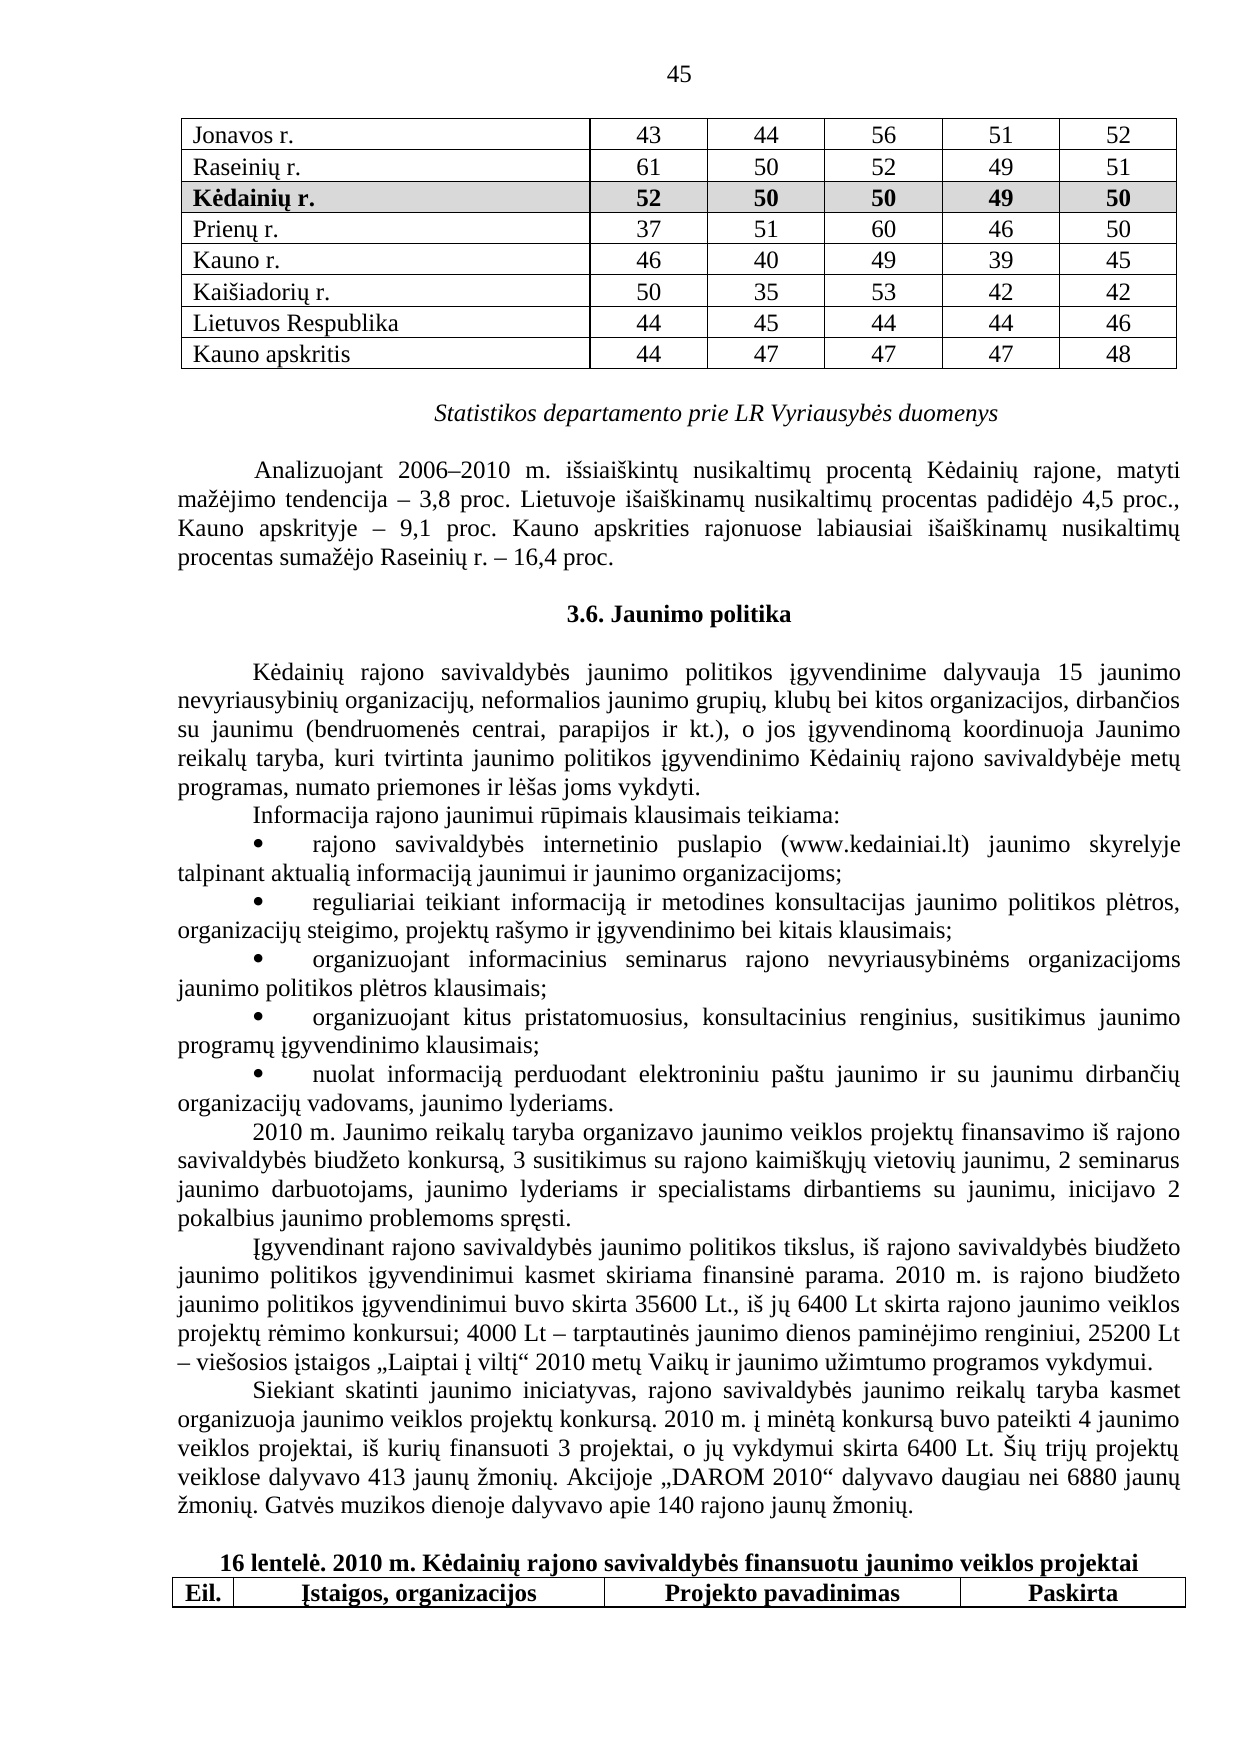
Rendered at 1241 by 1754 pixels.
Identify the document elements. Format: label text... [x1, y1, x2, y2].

table_cell 50 [825, 182, 942, 212]
table_cell 44 [825, 307, 942, 337]
table_cell 50 [1060, 213, 1176, 243]
text 16 lentelė. 2010 m. Kėdainių rajono savivaldybės finansuotu jaunimo veiklos projektai [177, 1548, 1181, 1577]
text 3.6. Jaunimo politika [177, 599, 1181, 628]
table_cell 45 [708, 307, 824, 337]
table_cell 56 [825, 119, 942, 149]
table_cell 44 [591, 338, 707, 368]
text Analizuojant 2006–2010 m. išsiaiškintų nusikaltimų procentą Kėdainių rajone, matyti mažėjimo tendencija – 3,8 proc. Lietuvoje išaiškinamų nusikaltimų procentas padidėjo 4,5 proc., Kauno apskrityje – 9,1 proc. Kauno apskrities rajonuose labiausiai išaiškinamų nusikaltimų procentas sumažėjo Raseinių r. – 16,4 proc. [177, 455, 1181, 570]
text  organizuojant informacinius seminarus rajono nevyriausybinėms organizacijoms jaunimo politikos plėtros klausimais; [177, 944, 1181, 1002]
table_cell Kauno apskritis [182, 338, 589, 368]
table_cell 46 [1060, 307, 1176, 337]
table_cell Prienų r. [182, 213, 589, 243]
table_cell 50 [708, 182, 824, 212]
table_cell 35 [708, 275, 824, 306]
table_cell 60 [825, 213, 942, 243]
table_header Projekto pavadinimas [605, 1578, 960, 1606]
table_cell 51 [1060, 150, 1176, 181]
text Statistikos departamento prie LR Vyriausybės duomenys [177, 398, 1181, 427]
text Įgyvendinant rajono savivaldybės jaunimo politikos tikslus, iš rajono savivaldybės biudžeto jaunimo politikos įgyvendinimui kasmet skiriama finansinė parama. 2010 m. is rajono biudžeto jaunimo politikos įgyvendinimui buvo skirta 35600 Lt., iš jų 6400 Lt skirta rajono jaunimo veiklos projektų rėmimo konkursui; 4000 Lt – tarptautinės jaunimo dienos paminėjimo renginiui, 25200 Lt – viešosios įstaigos „Laiptai į viltį“ 2010 metų Vaikų ir jaunimo užimtumo programos vykdymui. [177, 1232, 1181, 1375]
table_cell Kėdainių r. [182, 182, 589, 212]
table_cell 43 [591, 119, 707, 149]
table_cell 42 [1060, 275, 1176, 306]
table_cell Raseinių r. [182, 150, 589, 181]
table_header Paskirta [961, 1578, 1185, 1606]
table_cell 51 [943, 119, 1059, 149]
table_cell 44 [708, 119, 824, 149]
table_cell 50 [1060, 182, 1176, 212]
table_cell 51 [708, 213, 824, 243]
table_cell 52 [591, 182, 707, 212]
table_cell Kauno r. [182, 244, 589, 274]
table_cell 44 [591, 307, 707, 337]
table_cell 46 [943, 213, 1059, 243]
table_header Įstaigos, organizacijos [234, 1578, 604, 1606]
table_cell 61 [591, 150, 707, 181]
table_cell 47 [943, 338, 1059, 368]
table_cell 44 [943, 307, 1059, 337]
table_cell 47 [708, 338, 824, 368]
text  organizuojant kitus pristatomuosius, konsultacinius renginius, susitikimus jaunimo programų įgyvendinimo klausimais; [177, 1002, 1181, 1059]
table_cell 45 [1060, 244, 1176, 274]
text Siekiant skatinti jaunimo iniciatyvas, rajono savivaldybės jaunimo reikalų taryba kasmet organizuoja jaunimo veiklos projektų konkursą. 2010 m. į minėtą konkursą buvo pateikti 4 jaunimo veiklos projektai, iš kurių finansuoti 3 projektai, o jų vykdymui skirta 6400 Lt. Šių trijų projektų veiklose dalyvavo 413 jaunų žmonių. Akcijoje „DAROM 2010“ dalyvavo daugiau nei 6880 jaunų žmonių. Gatvės muzikos dienoje dalyvavo apie 140 rajono jaunų žmonių. [177, 1375, 1181, 1519]
text Kėdainių rajono savivaldybės jaunimo politikos įgyvendinime dalyvauja 15 jaunimo nevyriausybinių organizacijų, neformalios jaunimo grupių, klubų bei kitos organizacijos, dirbančios su jaunimu (bendruomenės centrai, parapijos ir kt.), o jos įgyvendinomą koordinuoja Jaunimo reikalų taryba, kuri tvirtinta jaunimo politikos įgyvendinimo Kėdainių rajono savivaldybėje metų programas, numato priemones ir lėšas joms vykdyti. [177, 657, 1181, 800]
table_cell Kaišiadorių r. [182, 275, 589, 306]
table_cell 37 [591, 213, 707, 243]
text Informacija rajono jaunimui rūpimais klausimais teikiama: [177, 800, 1181, 829]
table_cell Jonavos r. [182, 119, 589, 149]
table_cell 49 [943, 150, 1059, 181]
table_cell 52 [825, 150, 942, 181]
table_cell Lietuvos Respublika [182, 307, 589, 337]
table_cell 39 [943, 244, 1059, 274]
table_cell 50 [591, 275, 707, 306]
table_cell 40 [708, 244, 824, 274]
table_cell 53 [825, 275, 942, 306]
table_cell 46 [591, 244, 707, 274]
table_cell 48 [1060, 338, 1176, 368]
table_cell 47 [825, 338, 942, 368]
text  reguliariai teikiant informaciją ir metodines konsultacijas jaunimo politikos plėtros, organizacijų steigimo, projektų rašymo ir įgyvendinimo bei kitais klausimais; [177, 887, 1181, 944]
text  rajono savivaldybės internetinio puslapio (www.kedainiai.lt) jaunimo skyrelyje talpinant aktualią informaciją jaunimui ir jaunimo organizacijoms; [177, 829, 1181, 887]
text  nuolat informaciją perduodant elektroniniu paštu jaunimo ir su jaunimu dirbančių organizacijų vadovams, jaunimo lyderiams. [177, 1059, 1181, 1117]
table_cell 42 [943, 275, 1059, 306]
table_cell 49 [943, 182, 1059, 212]
table_header Eil. [173, 1578, 233, 1606]
text 2010 m. Jaunimo reikalų taryba organizavo jaunimo veiklos projektų finansavimo iš rajono savivaldybės biudžeto konkursą, 3 susitikimus su rajono kaimiškųjų vietovių jaunimu, 2 seminarus jaunimo darbuotojams, jaunimo lyderiams ir specialistams dirbantiems su jaunimu, inicijavo 2 pokalbius jaunimo problemoms spręsti. [177, 1117, 1181, 1232]
table_cell 52 [1060, 119, 1176, 149]
table_cell 50 [708, 150, 824, 181]
table_cell 49 [825, 244, 942, 274]
